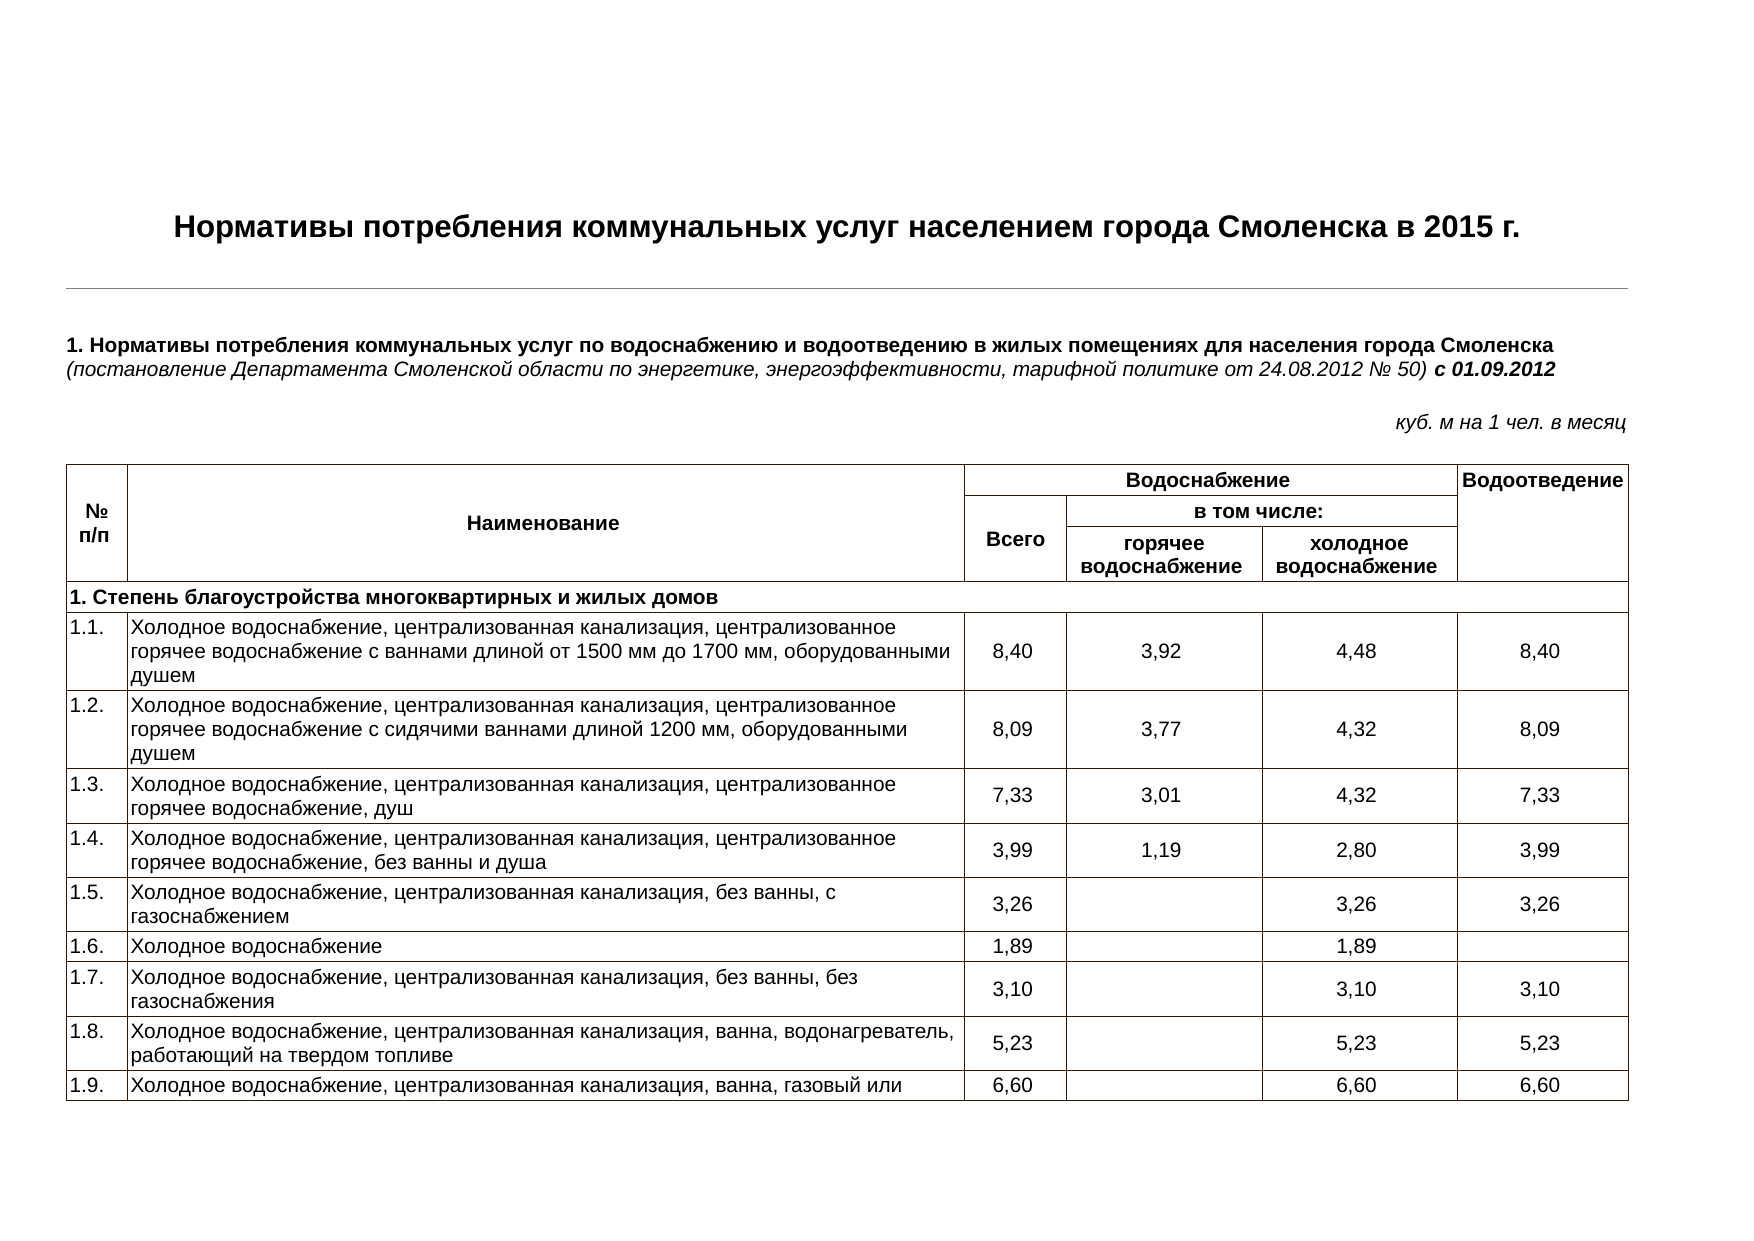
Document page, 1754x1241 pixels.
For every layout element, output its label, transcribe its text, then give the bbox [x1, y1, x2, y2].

table_cell 7,33 [1458, 769, 1628, 822]
table_header Водоотведение [1458, 465, 1628, 581]
table_cell 6,60 [1263, 1071, 1457, 1100]
table_cell 3,10 [1458, 962, 1628, 1016]
table_cell [1067, 878, 1262, 931]
table_cell в том числе: [1067, 496, 1457, 526]
table_cell Холодное водоснабжение, централизованная канализация, без ванны, с газоснабжением [128, 878, 964, 931]
table_cell 1.8. [67, 1017, 127, 1070]
table_cell Холодное водоснабжение, централизованная канализация, централизованное горячее водоснабжение с ваннами длиной от 1500 мм до 1700 мм, оборудованными душем [128, 613, 964, 690]
table_cell 1.3. [67, 769, 127, 822]
table_cell 1.4. [67, 824, 127, 877]
table_cell 8,09 [1458, 691, 1628, 768]
table_cell 1.1. [67, 613, 127, 690]
table_cell горячее водоснабжение [1067, 527, 1262, 581]
table_cell 1.2. [67, 691, 127, 768]
table_cell Холодное водоснабжение, централизованная канализация, централизованное горячее водоснабжение с сидячими ваннами длиной 1200 мм, оборудованными душем [128, 691, 964, 768]
table_cell 3,99 [1458, 824, 1628, 877]
table_cell 3,99 [965, 824, 1066, 877]
table_header Наименование [128, 465, 964, 581]
table_cell 3,92 [1067, 613, 1262, 690]
table_cell холодное водоснабжение [1263, 527, 1457, 581]
table_cell 1. Нормативы потребления коммунальных услуг по водоснабжению и водоотведению в жилых помещениях для населения города Смоленска (постановление Департамента Смоленской области по энергетике, энергоэффективности, тарифной политике от 24.08.2012 № 50) c 01.09.2012 куб. м на 1 чел. в месяц [59, 326, 1636, 1107]
table_cell [1458, 932, 1628, 961]
table_cell 8,40 [965, 613, 1066, 690]
table_cell 1.9. [67, 1071, 127, 1100]
table_cell [1067, 932, 1262, 961]
table_cell Всего [965, 496, 1066, 581]
table_header Нормативы потребления коммунальных услуг населением города Смоленска в 2015 г. [59, 201, 1636, 326]
table_cell 5,23 [965, 1017, 1066, 1070]
table_cell 3,10 [965, 962, 1066, 1016]
table_cell 3,77 [1067, 691, 1262, 768]
table_cell [1067, 962, 1262, 1016]
table_cell 4,48 [1263, 613, 1457, 690]
table_cell [1067, 1071, 1262, 1100]
table_header Водоснабжение [965, 465, 1457, 495]
table_cell 1.5. [67, 878, 127, 931]
table_cell 3,26 [1458, 878, 1628, 931]
table_cell 1,19 [1067, 824, 1262, 877]
table_cell 1,89 [965, 932, 1066, 961]
table_cell 3,26 [965, 878, 1066, 931]
table_cell 3,26 [1263, 878, 1457, 931]
table_cell Холодное водоснабжение [128, 932, 964, 961]
table_cell 4,32 [1263, 691, 1457, 768]
table_cell 6,60 [1458, 1071, 1628, 1100]
table_cell 1.7. [67, 962, 127, 1016]
table_cell 1.6. [67, 932, 127, 961]
table_cell 1,89 [1263, 932, 1457, 961]
table_cell 8,40 [1458, 613, 1628, 690]
table_cell 2,80 [1263, 824, 1457, 877]
table_cell 8,09 [965, 691, 1066, 768]
table_cell 7,33 [965, 769, 1066, 822]
table_cell Холодное водоснабжение, централизованная канализация, ванна, водонагреватель, работающий на твердом топливе [128, 1017, 964, 1070]
table_cell 3,01 [1067, 769, 1262, 822]
table_cell Холодное водоснабжение, централизованная канализация, без ванны, без газоснабжения [128, 962, 964, 1016]
table_header № п/п [67, 465, 127, 581]
table_cell 5,23 [1458, 1017, 1628, 1070]
table_cell 4,32 [1263, 769, 1457, 822]
table_cell [1067, 1017, 1262, 1070]
table_cell 1. Степень благоустройства многоквартирных и жилых домов [67, 582, 1628, 612]
table_cell 5,23 [1263, 1017, 1457, 1070]
table_cell 3,10 [1263, 962, 1457, 1016]
table_cell 6,60 [965, 1071, 1066, 1100]
table_cell Холодное водоснабжение, централизованная канализация, централизованное горячее водоснабжение, душ [128, 769, 964, 822]
table_cell Холодное водоснабжение, централизованная канализация, ванна, газовый или [128, 1071, 964, 1100]
table_cell Холодное водоснабжение, централизованная канализация, централизованное горячее водоснабжение, без ванны и душа [128, 824, 964, 877]
